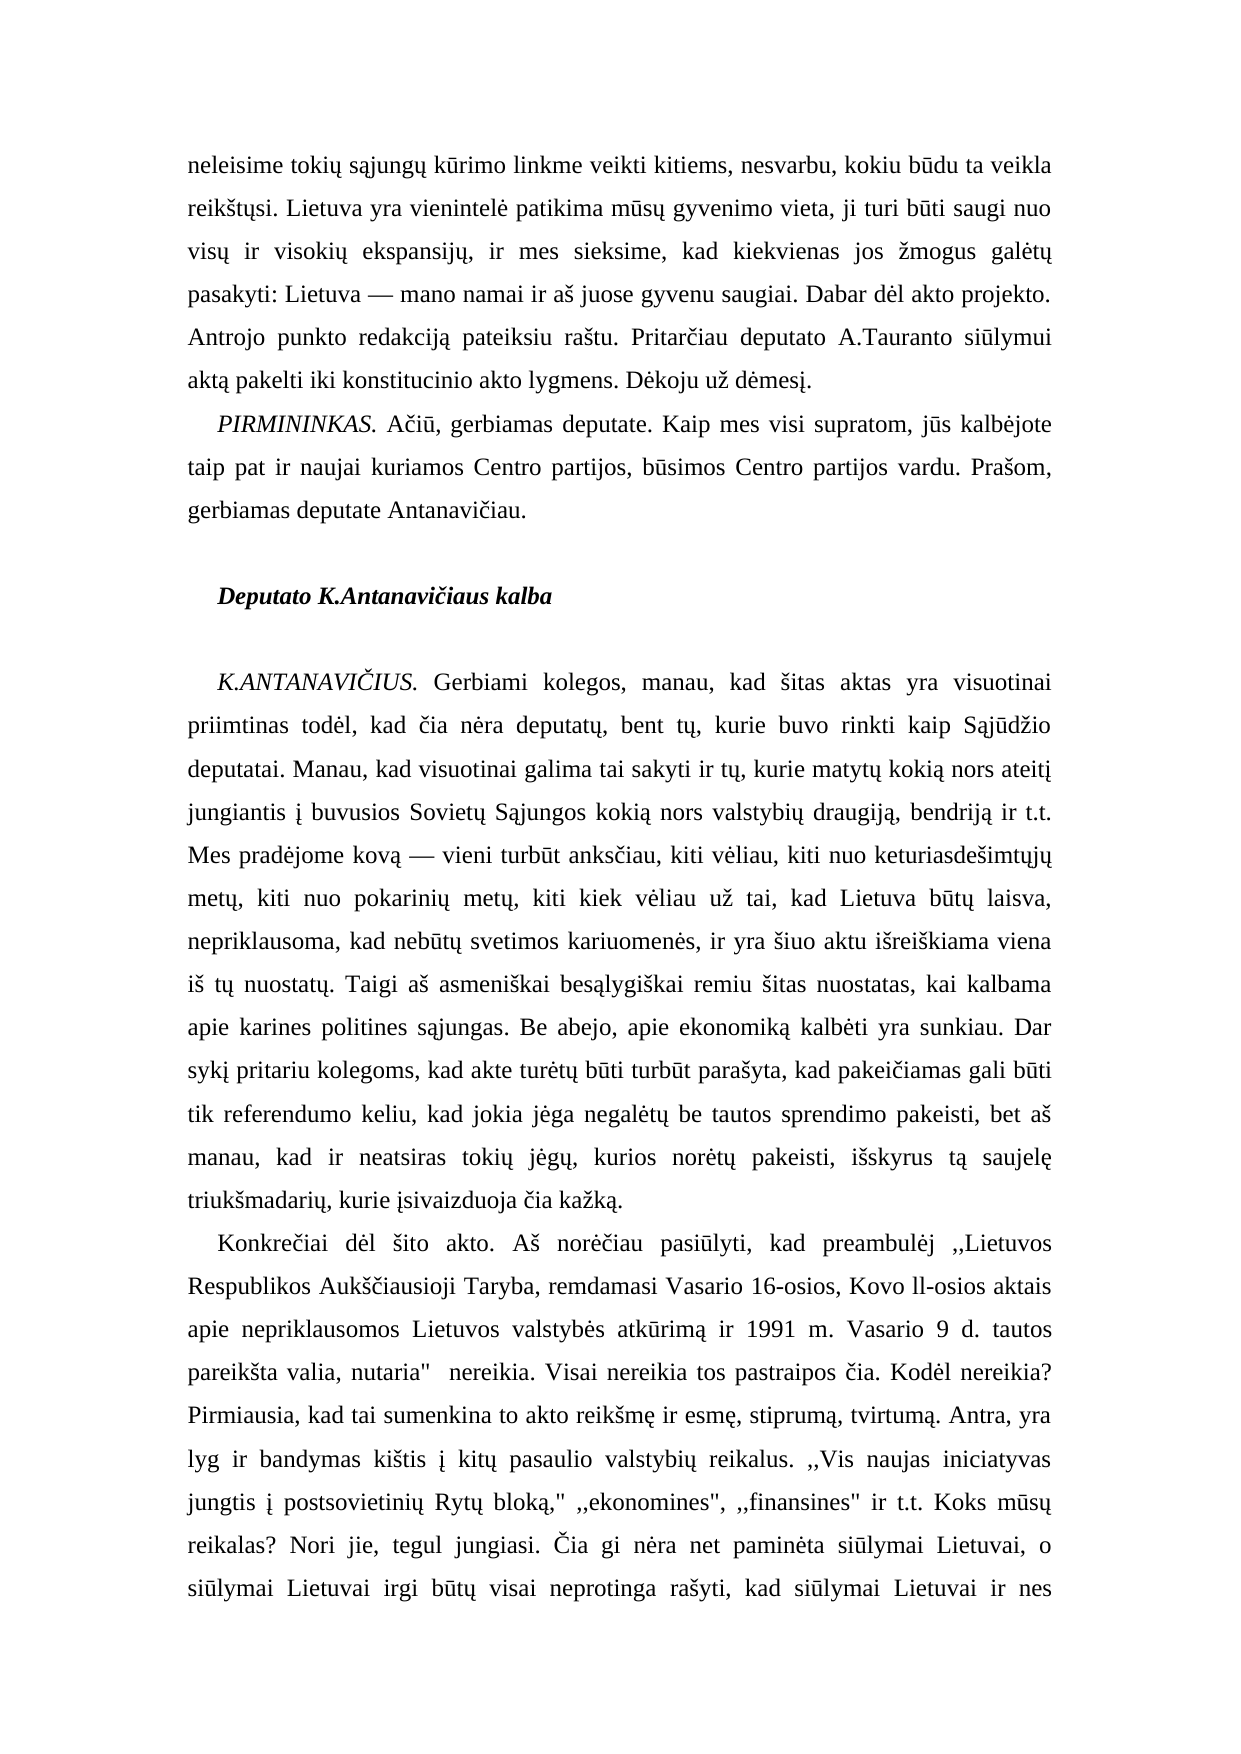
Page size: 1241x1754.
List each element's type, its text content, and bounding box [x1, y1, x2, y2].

text Deputato K.Antanavičiaus kalba [187, 581, 1053, 610]
text Konkrečiai dėl šito akto. Aš norėčiau pasiūlyti, kad preambulėj ,,Lietuvos Respublikos Aukščiausioji Taryba, remdamasi Vasario 16-osios, Kovo ll-osios aktais apie nepriklausomos Lietuvos valstybės atkūrimą ir 1991 m. Vasario 9 d. tautos pareikšta valia, nutaria" nereikia. Visai nereikia tos pastraipos čia. Kodėl nereikia? Pirmiausia, kad tai sumenkina to akto reikšmę ir esmę, stiprumą, tvirtumą. Antra, yra lyg ir bandymas kištis į kitų pasaulio valstybių reikalus. ,,Vis naujas iniciatyvas jungtis į postsovietinių Rytų bloką," ,,ekonomines", ,,finansines" ir t.t. Koks mūsų reikalas? Nori jie, tegul jungiasi. Čia gi nėra net paminėta siūlymai Lietuvai, o siūlymai Lietuvai irgi būtų visai neprotinga rašyti, kad siūlymai Lietuvai ir nes [187, 1228, 1053, 1602]
text K.ANTANAVIČIUS. Gerbiami kolegos, manau, kad šitas aktas yra visuotinai priimtinas todėl, kad čia nėra deputatų, bent tų, kurie buvo rinkti kaip Sąjūdžio deputatai. Manau, kad visuotinai galima tai sakyti ir tų, kurie matytų kokią nors ateitį jungiantis į buvusios Sovietų Sąjungos kokią nors valstybių draugiją, bendriją ir t.t. Mes pradėjome kovą — vieni turbūt anksčiau, kiti vėliau, kiti nuo keturiasdešimtųjų metų, kiti nuo pokarinių metų, kiti kiek vėliau už tai, kad Lietuva būtų laisva, nepriklausoma, kad nebūtų svetimos kariuomenės, ir yra šiuo aktu išreiškiama viena iš tų nuostatų. Taigi aš asmeniškai besąlygiškai remiu šitas nuostatas, kai kalbama apie karines politines sąjungas. Be abejo, apie ekonomiką kalbėti yra sunkiau. Dar sykį pritariu kolegoms, kad akte turėtų būti turbūt parašyta, kad pakeičiamas gali būti tik referendumo keliu, kad jokia jėga negalėtų be tautos sprendimo pakeisti, bet aš manau, kad ir neatsiras tokių jėgų, kurios norėtų pakeisti, išskyrus tą saujelę triukšmadarių, kurie įsivaizduoja čia kažką. [187, 667, 1053, 1214]
text neleisime tokių sąjungų kūrimo linkme veikti kitiems, nesvarbu, kokiu būdu ta veikla reikštųsi. Lietuva yra vienintelė patikima mūsų gyvenimo vieta, ji turi būti saugi nuo visų ir visokių ekspansijų, ir mes sieksime, kad kiekvienas jos žmogus galėtų pasakyti: Lietuva — mano namai ir aš juose gyvenu saugiai. Dabar dėl akto projekto. Antrojo punkto redakciją pateiksiu raštu. Pritarčiau deputato A.Tauranto siūlymui aktą pakelti iki konstitucinio akto lygmens. Dėkoju už dėmesį. [187, 150, 1053, 394]
text PIRMININKAS. Ačiū, gerbiamas deputate. Kaip mes visi supratom, jūs kalbėjote taip pat ir naujai kuriamos Centro partijos, būsimos Centro partijos vardu. Prašom, gerbiamas deputate Antanavičiau. [187, 409, 1053, 524]
